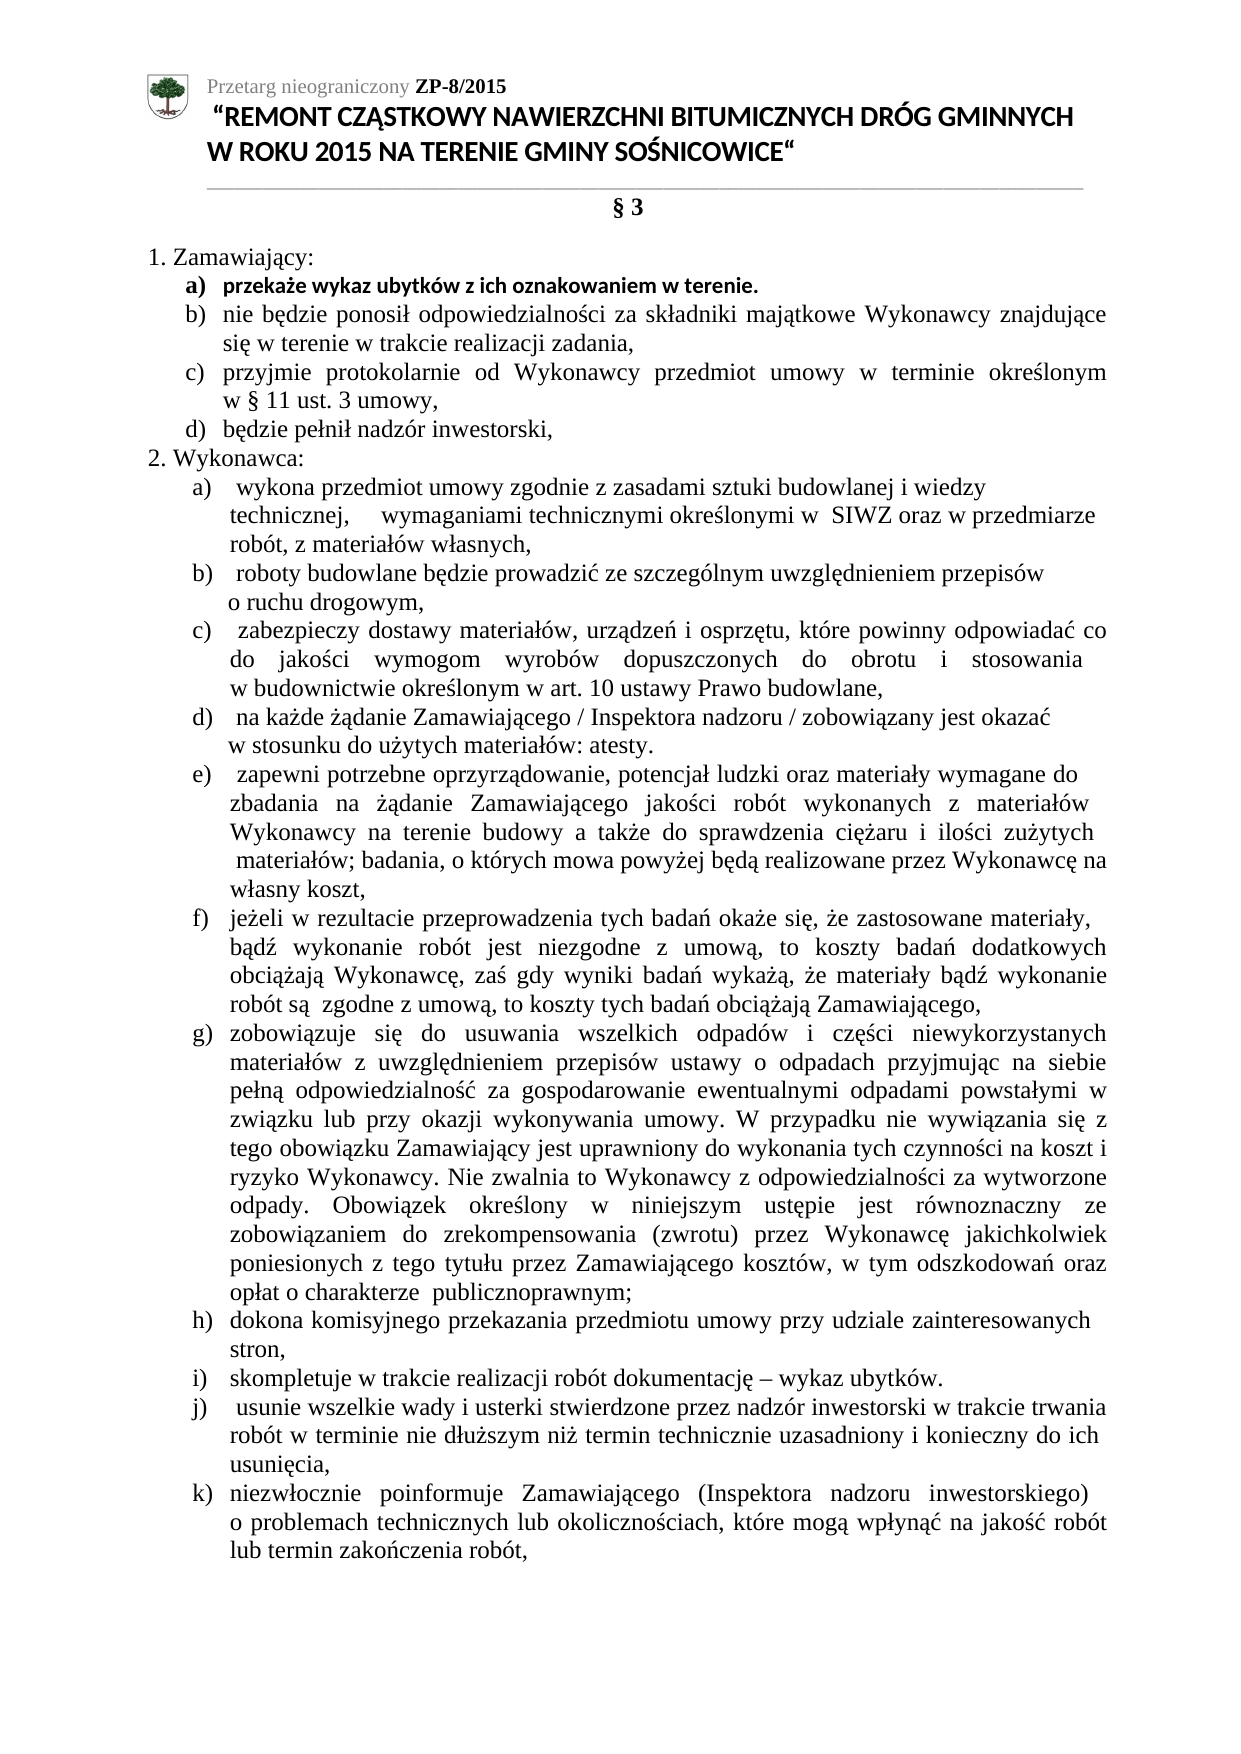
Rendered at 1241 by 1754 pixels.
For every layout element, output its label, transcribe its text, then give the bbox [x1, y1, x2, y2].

text o ruchu drogowym, [162, 587, 1107, 616]
list przyjmie protokolarnie od Wykonawcy przedmiot umowy w terminie określonym w § 11 ust. 3 umowy, [185, 357, 1107, 414]
list usunie wszelkie wady i usterki stwierdzone przez nadzór inwestorski w trakcie trwania robót w terminie nie dłuższym niż termin technicznie uzasadniony i konieczny do ich usunięcia, [192, 1392, 1107, 1478]
list będzie pełnił nadzór inwestorski, [185, 414, 1107, 443]
text 2. Wykonawca: [148, 443, 1107, 472]
list zapewni potrzebne oprzyrządowanie, potencjał ludzki oraz materiały wymagane do zbadania na żądanie Zamawiającego jakości robót wykonanych z materiałów Wykonawcy na terenie budowy a także do sprawdzenia ciężaru i ilości zużytych materiałów; badania, o których mowa powyżej będą realizowane przez Wykonawcę na własny koszt, [192, 759, 1107, 903]
list zobowiązuje się do usuwania wszelkich odpadów i części niewykorzystanych materiałów z uwzględnieniem przepisów ustawy o odpadach przyjmując na siebie pełną odpowiedzialność za gospodarowanie ewentualnymi odpadami powstałymi w związku lub przy okazji wykonywania umowy. W przypadku nie wywiązania się z tego obowiązku Zamawiający jest uprawniony do wykonania tych czynności na koszt i ryzyko Wykonawcy. Nie zwalnia to Wykonawcy z odpowiedzialności za wytworzone odpady. Obowiązek określony w niniejszym ustępie jest równoznaczny ze zobowiązaniem do zrekompensowania (zwrotu) przez Wykonawcę jakichkolwiek poniesionych z tego tytułu przez Zamawiającego kosztów, w tym odszkodowań oraz opłat o charakterze publicznoprawnym; [192, 1018, 1107, 1306]
text 1. Zamawiający: [148, 242, 1107, 270]
text w stosunku do użytych materiałów: atesty. [221, 731, 1107, 759]
list jeżeli w rezultacie przeprowadzenia tych badań okaże się, że zastosowane materiały, bądź wykonanie robót jest niezgodne z umową, to koszty badań dodatkowych obciążają Wykonawcę, zaś gdy wyniki badań wykażą, że materiały bądź wykonanie robót są zgodne z umową, to koszty tych badań obciążają Zamawiającego, [192, 903, 1107, 1018]
list skompletuje w trakcie realizacji robót dokumentację – wykaz ubytków. [192, 1363, 1107, 1392]
list nie będzie ponosił odpowiedzialności za składniki majątkowe Wykonawcy znajdujące się w terenie w trakcie realizacji zadania, [185, 299, 1107, 357]
list dokona komisyjnego przekazania przedmiotu umowy przy udziale zainteresowanych stron, [192, 1306, 1107, 1363]
list niezwłocznie poinformuje Zamawiającego (Inspektora nadzoru inwestorskiego) o problemach technicznych lub okolicznościach, które mogą wpłynąć na jakość robót lub termin zakończenia robót, [192, 1478, 1107, 1564]
list przekaże wykaz ubytków z ich oznakowaniem w terenie. [185, 270, 1107, 299]
text § 3 [148, 192, 1107, 221]
list na każde żądanie Zamawiającego / Inspektora nadzoru / zobowiązany jest okazać [192, 702, 1107, 731]
list roboty budowlane będzie prowadzić ze szczególnym uwzględnieniem przepisów [192, 558, 1107, 587]
list zabezpieczy dostawy materiałów, urządzeń i osprzętu, które powinny odpowiadać co do jakości wymogom wyrobów dopuszczonych do obrotu i stosowania w budownictwie określonym w art. 10 ustawy Prawo budowlane, [192, 616, 1107, 702]
list wykona przedmiot umowy zgodnie z zasadami sztuki budowlanej i wiedzy technicznej, wymaganiami technicznymi określonymi w SIWZ oraz w przedmiarze robót, z materiałów własnych, [192, 472, 1107, 558]
picture [144, 71, 192, 121]
